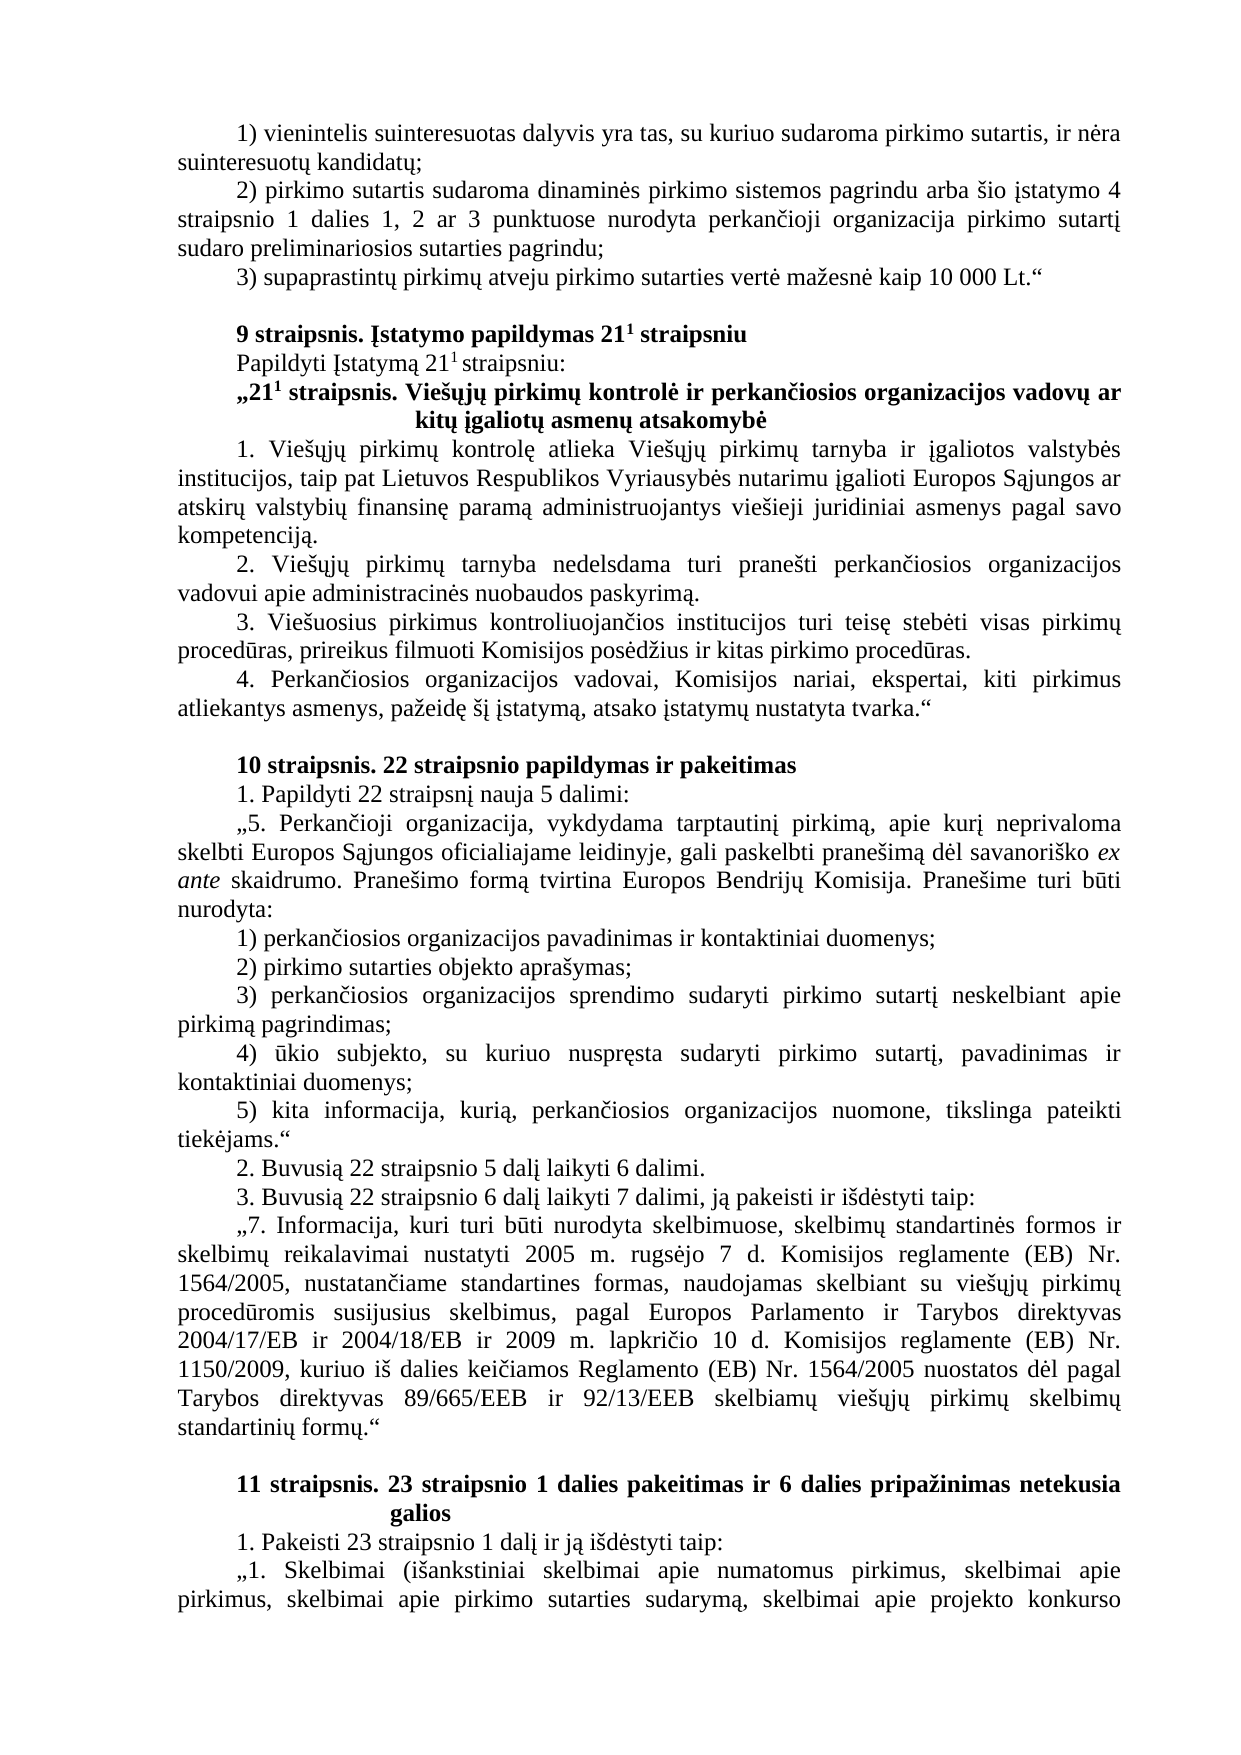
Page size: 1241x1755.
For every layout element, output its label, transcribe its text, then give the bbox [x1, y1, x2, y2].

text 4) ūkio subjekto, su kuriuo nuspręsta sudaryti pirkimo sutartį, pavadinimas ir kontaktiniai duomenys; [177, 1038, 1122, 1096]
text 2) pirkimo sutarties objekto aprašymas; [177, 952, 1122, 981]
text 1. Papildyti 22 straipsnį nauja 5 dalimi: [177, 779, 1122, 808]
text 3. Buvusią 22 straipsnio 6 dalį laikyti 7 dalimi, ją pakeisti ir išdėstyti taip: [177, 1182, 1122, 1211]
text 2. Buvusią 22 straipsnio 5 dalį laikyti 6 dalimi. [177, 1153, 1122, 1182]
text 9 straipsnis. Įstatymo papildymas 211 straipsniu [177, 319, 1122, 348]
text 3) perkančiosios organizacijos sprendimo sudaryti pirkimo sutartį neskelbiant apie pirkimą pagrindimas; [177, 981, 1122, 1038]
text 3) supaprastintų pirkimų atveju pirkimo sutarties vertė mažesnė kaip 10 000 Lt.“ [177, 262, 1122, 291]
text 10 straipsnis. 22 straipsnio papildymas ir pakeitimas [177, 751, 1122, 779]
text 1) vienintelis suinteresuotas dalyvis yra tas, su kuriuo sudaroma pirkimo sutartis, ir nėra suinteresuotų kandidatų; [177, 118, 1122, 176]
text „1. Skelbimai (išankstiniai skelbimai apie numatomus pirkimus, skelbimai apie pirkimus, skelbimai apie pirkimo sutarties sudarymą, skelbimai apie projekto konkurso [177, 1556, 1122, 1613]
text 11 straipsnis. 23 straipsnio 1 dalies pakeitimas ir 6 dalies pripažinimas netekusia galios [236, 1469, 1122, 1527]
text 1. Viešųjų pirkimų kontrolę atlieka Viešųjų pirkimų tarnyba ir įgaliotos valstybės institucijos, taip pat Lietuvos Respublikos Vyriausybės nutarimu įgalioti Europos Sąjungos ar atskirų valstybių finansinę paramą administruojantys viešieji juridiniai asmenys pagal savo kompetenciją. [177, 434, 1122, 549]
text 1) perkančiosios organizacijos pavadinimas ir kontaktiniai duomenys; [177, 923, 1122, 952]
text „7. Informacija, kuri turi būti nurodyta skelbimuose, skelbimų standartinės formos ir skelbimų reikalavimai nustatyti 2005 m. rugsėjo 7 d. Komisijos reglamente (EB) Nr. 1564/2005, nustatančiame standartines formas, naudojamas skelbiant su viešųjų pirkimų procedūromis susijusius skelbimus, pagal Europos Parlamento ir Tarybos direktyvas 2004/17/EB ir 2004/18/EB ir 2009 m. lapkričio 10 d. Komisijos reglamente (EB) Nr. 1150/2009, kuriuo iš dalies keičiamos Reglamento (EB) Nr. 1564/2005 nuostatos dėl pagal Tarybos direktyvas 89/665/EEB ir 92/13/EEB skelbiamų viešųjų pirkimų skelbimų standartinių formų.“ [177, 1211, 1122, 1441]
text „5. Perkančioji organizacija, vykdydama tarptautinį pirkimą, apie kurį neprivaloma skelbti Europos Sąjungos oficialiajame leidinyje, gali paskelbti pranešimą dėl savanoriško ex ante skaidrumo. Pranešimo formą tvirtina Europos Bendrijų Komisija. Pranešime turi būti nurodyta: [177, 808, 1122, 923]
text 2) pirkimo sutartis sudaroma dinaminės pirkimo sistemos pagrindu arba šio įstatymo 4 straipsnio 1 dalies 1, 2 ar 3 punktuose nurodyta perkančioji organizacija pirkimo sutartį sudaro preliminariosios sutarties pagrindu; [177, 176, 1122, 262]
text 5) kita informacija, kurią, perkančiosios organizacijos nuomone, tikslinga pateikti tiekėjams.“ [177, 1096, 1122, 1153]
text Papildyti Įstatymą 211 straipsniu: [177, 348, 1122, 377]
text 3. Viešuosius pirkimus kontroliuojančios institucijos turi teisę stebėti visas pirkimų procedūras, prireikus filmuoti Komisijos posėdžius ir kitas pirkimo procedūras. [177, 607, 1122, 664]
text 4. Perkančiosios organizacijos vadovai, Komisijos nariai, ekspertai, kiti pirkimus atliekantys asmenys, pažeidę šį įstatymą, atsako įstatymų nustatyta tvarka.“ [177, 664, 1122, 722]
text 2. Viešųjų pirkimų tarnyba nedelsdama turi pranešti perkančiosios organizacijos vadovui apie administracinės nuobaudos paskyrimą. [177, 549, 1122, 607]
text „211 straipsnis. Viešųjų pirkimų kontrolė ir perkančiosios organizacijos vadovų ar kitų įgaliotų asmenų atsakomybė [236, 377, 1122, 434]
text 1. Pakeisti 23 straipsnio 1 dalį ir ją išdėstyti taip: [177, 1527, 1122, 1556]
